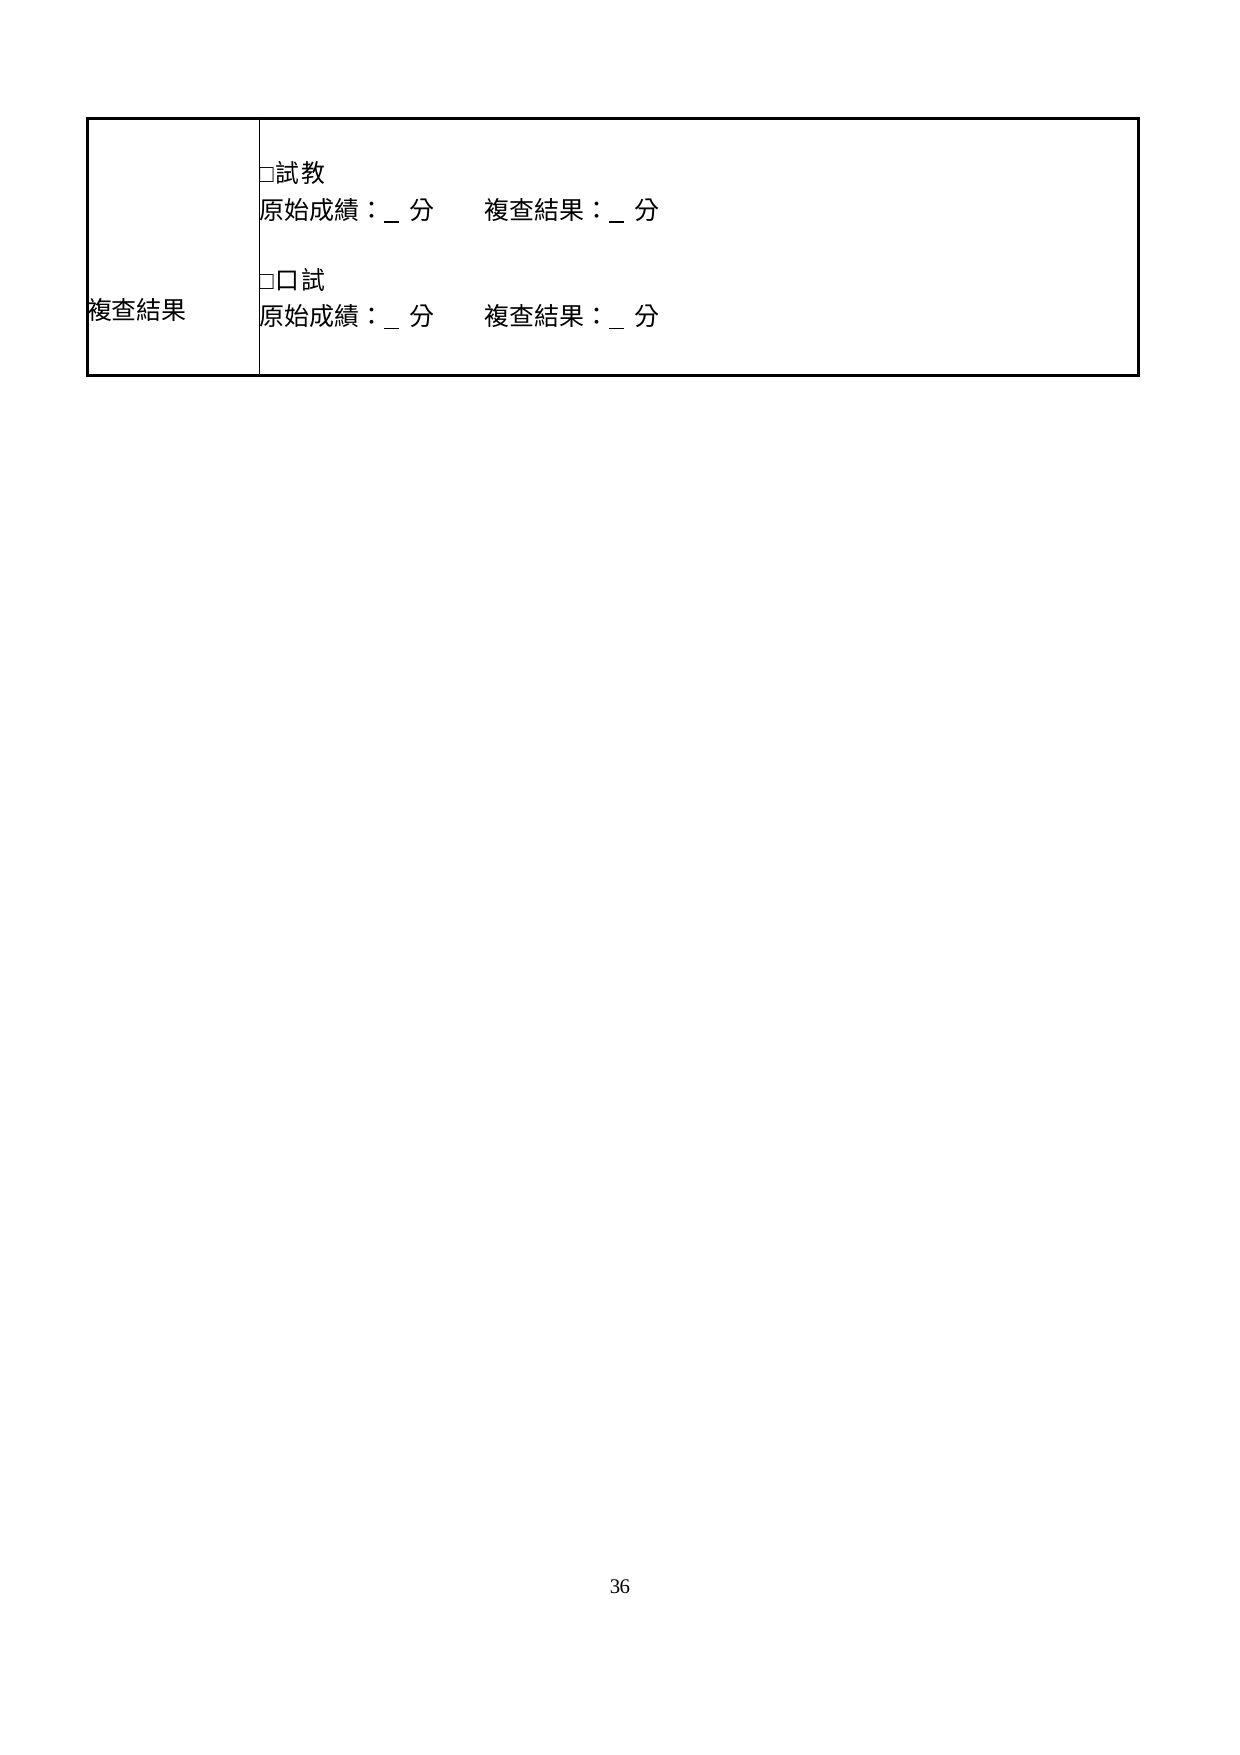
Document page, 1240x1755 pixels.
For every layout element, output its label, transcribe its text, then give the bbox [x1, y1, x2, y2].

table_cell 複查結果 [89, 120, 259, 374]
table_cell □試教 原始成績： 分 複查結果： 分 □口試 原始成績： 分 複查結果： 分 [260, 120, 1137, 374]
